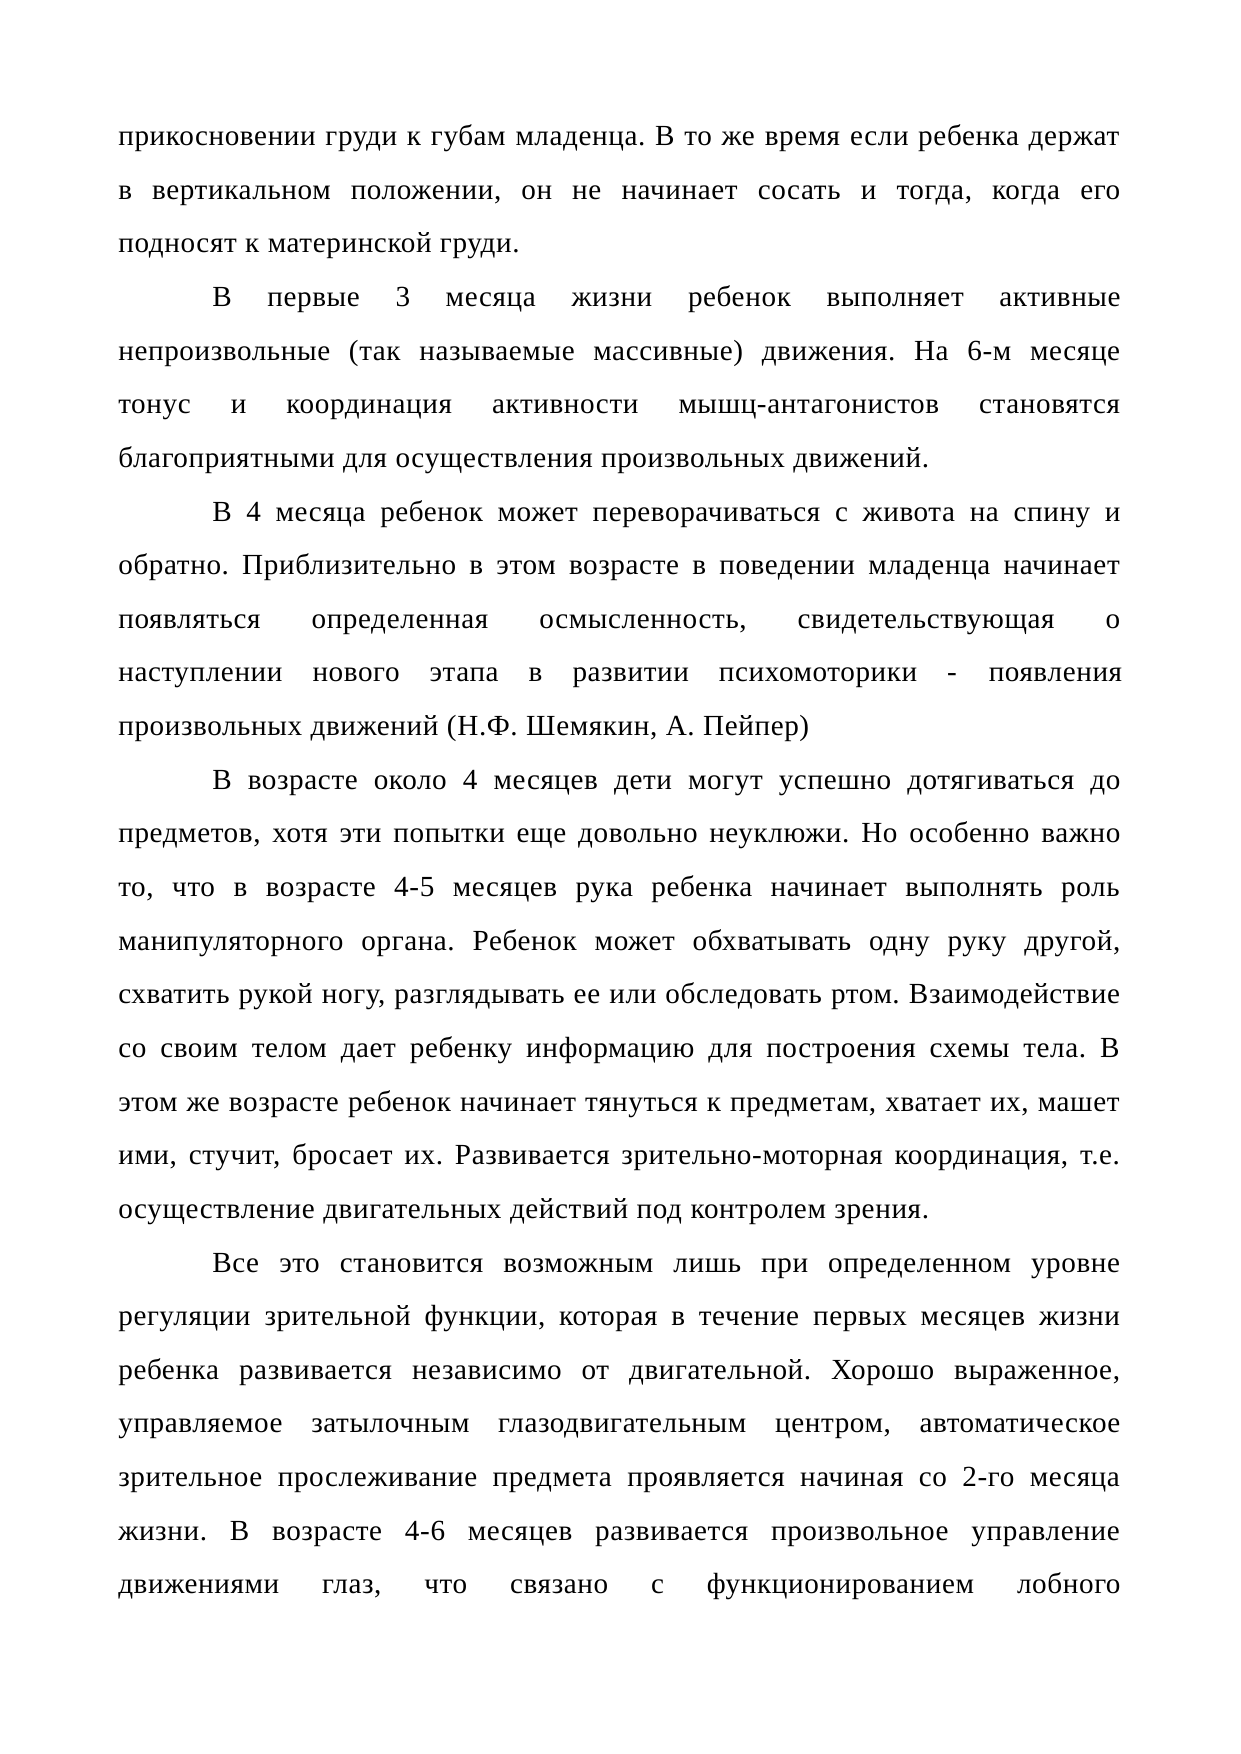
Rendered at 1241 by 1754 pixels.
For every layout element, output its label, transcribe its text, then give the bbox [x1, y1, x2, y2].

text В первые 3 месяца жизни ребенок выполняет активные непроизвольные (так называемые массивные) движения. На 6-м месяце тонус и координация активности мышц-антагонистов становятся благоприятными для осуществления произвольных движений. [118, 279, 1122, 473]
text В возрасте около 4 месяцев дети могут успешно дотягиваться до предметов, хотя эти попытки еще довольно неуклюжи. Но особенно важно то, что в возрасте 4-5 месяцев рука ребенка начинает выполнять роль манипуляторного органа. Ребенок может обхватывать одну руку другой, схватить рукой ногу, разглядывать ее или обследовать ртом. Взаимодействие со своим телом дает ребенку информацию для построения схемы тела. В этом же возрасте ребенок начинает тянуться к предметам, хватает их, машет ими, стучит, бросает их. Развивается зрительно-моторная координация, т.е. осуществление двигательных действий под контролем зрения. [118, 762, 1122, 1224]
text В 4 месяца ребенок может переворачиваться с живота на спину и обратно. Приблизительно в этом возрасте в поведении младенца начинает появляться определенная осмысленность, свидетельствующая о наступлении нового этапа в развитии психомоторики - появления произвольных движений (Н.Ф. Шемякин, А. Пейпер) [118, 494, 1122, 742]
text Все это становится возможным лишь при определенном уровне регуляции зрительной функции, которая в течение первых месяцев жизни ребенка развивается независимо от двигательной. Хорошо выраженное, управляемое затылочным глазодвигательным центром, автоматическое зрительное прослеживание предмета проявляется начиная со 2-го месяца жизни. В возрасте 4-6 месяцев развивается произвольное управление движениями глаз, что связано с функционированием лобного [118, 1245, 1122, 1600]
text прикосновении груди к губам младенца. В то же время если ребенка держат в вертикальном положении, он не начинает сосать и тогда, когда его подносят к материнской груди. [118, 118, 1122, 259]
